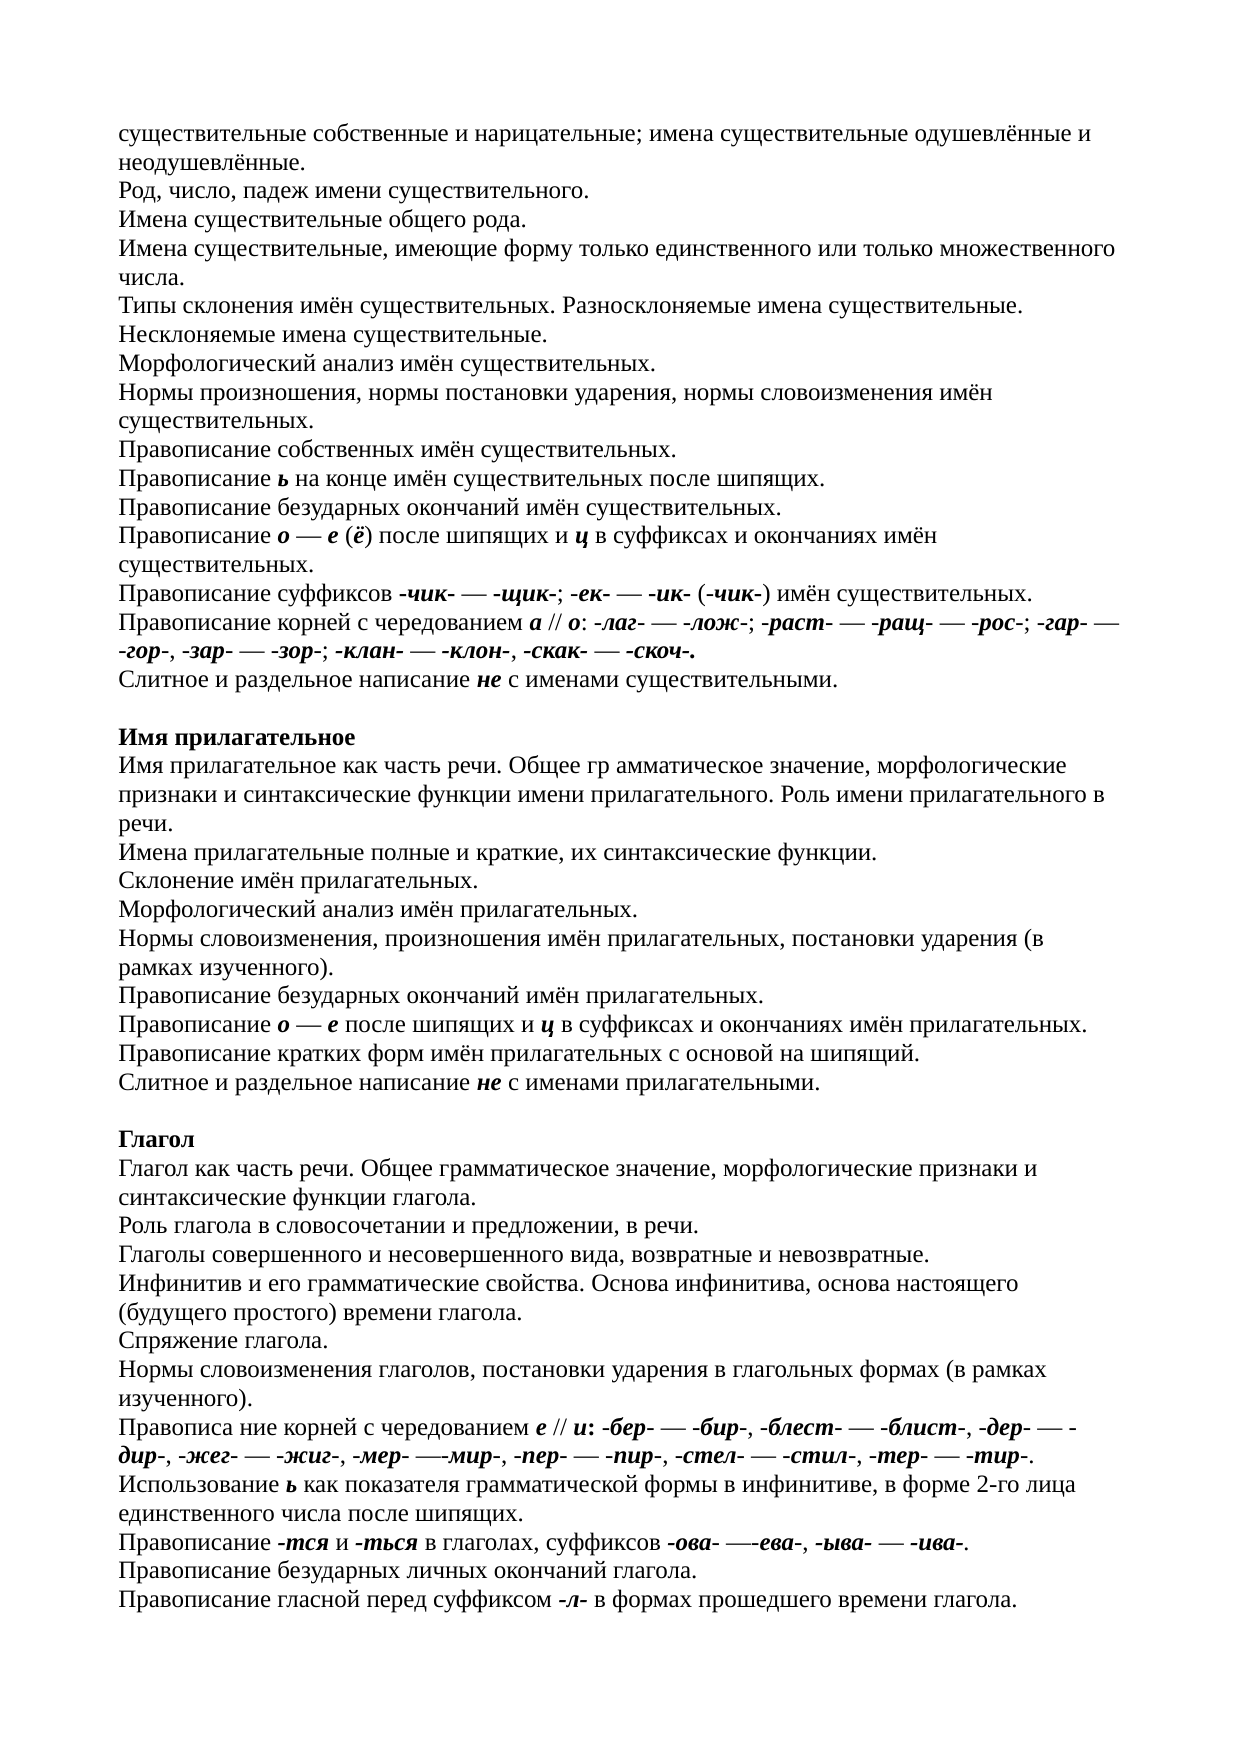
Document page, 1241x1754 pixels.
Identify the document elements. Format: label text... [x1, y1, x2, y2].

text Имя прилагательное [118, 722, 1122, 751]
text Глагол как часть речи. Общее грамматическое значение, морфологические признаки и синтаксические функции глагола. [118, 1153, 1122, 1211]
text Спряжение глагола. [118, 1326, 1122, 1354]
text Склонение имён прилагательных. [118, 866, 1122, 894]
text Правописа ние корней с чередованием е // и: -бер- — -бир-, -блест- — -блист-, -дер- — -дир-, -жег- — -жиг-, -мер- —-мир-, -пер- — -пир-, -стел- — -стил-, -тер- — -тир-. [118, 1412, 1122, 1469]
text Слитное и раздельное написание не с именами прилагательными. [118, 1067, 1122, 1096]
text Имена прилагательные полные и краткие, их синтаксические функции. [118, 837, 1122, 866]
text Имена существительные, имеющие форму только единственного или только множественного числа. [118, 233, 1122, 291]
text Род, число, падеж имени существительного. [118, 176, 1122, 204]
text Правописание кратких форм имён прилагательных с основой на шипящий. [118, 1038, 1122, 1067]
text Роль глагола в словосочетании и предложении, в речи. [118, 1211, 1122, 1239]
text Морфологический анализ имён существительных. [118, 348, 1122, 377]
text Правописание собственных имён существительных. [118, 434, 1122, 463]
text Инфинитив и его грамматические свойства. Основа инфинитива, основа настоящего (будущего простого) времени глагола. [118, 1268, 1122, 1326]
text Нормы словоизменения глаголов, постановки ударения в глагольных формах (в рамках изученного). [118, 1354, 1122, 1412]
text Глаголы совершенного и несовершенного вида, возвратные и невозвратные. [118, 1239, 1122, 1268]
text существительные собственные и нарицательные; имена существительные одушевлённые и неодушевлённые. [118, 118, 1122, 176]
text Глагол [118, 1124, 1122, 1153]
text Нормы словоизменения, произношения имён прилагательных, постановки ударения (в рамках изученного). [118, 923, 1122, 981]
text Нормы произношения, нормы постановки ударения, нормы словоизменения имён существительных. [118, 377, 1122, 434]
text Правописание безударных личных окончаний глагола. [118, 1556, 1122, 1584]
text Правописание гласной перед суффиксом -л- в формах прошедшего времени глагола. [118, 1584, 1122, 1613]
text Имена существительные общего рода. [118, 204, 1122, 233]
text Правописание о — е после шипящих и ц в суффиксах и окончаниях имён прилагательных. [118, 1009, 1122, 1038]
text Использование ь как показателя грамматической формы в инфинитиве, в форме 2-го лица единственного числа после шипящих. [118, 1469, 1122, 1527]
text Правописание ь на конце имён существительных после шипящих. [118, 463, 1122, 492]
text Слитное и раздельное написание не с именами существительными. [118, 664, 1122, 693]
text Правописание -тся и -ться в глаголах, суффиксов -ова- —-ева-, -ыва- — -ива-. [118, 1527, 1122, 1556]
text Морфологический анализ имён прилагательных. [118, 894, 1122, 923]
text Имя прилагательное как часть речи. Общее гр амматическое значение, морфологические признаки и синтаксические функции имени прилагательного. Роль имени прилагательного в речи. [118, 751, 1122, 837]
text Правописание безударных окончаний имён прилагательных. [118, 981, 1122, 1009]
text Правописание корней с чередованием а // о: -лаг- — -лож-; -раст- — -ращ- — -рос-; -гар- — -гор-, -зар- — -зор-; -клан- — -клон-, -скак- — -скоч-. [118, 607, 1122, 664]
text Типы склонения имён существительных. Разносклоняемые имена существительные. Несклоняемые имена существительные. [118, 291, 1122, 348]
text Правописание о — е (ё) после шипящих и ц в суффиксах и окончаниях имён существительных. [118, 521, 1122, 578]
text Правописание безударных окончаний имён существительных. [118, 492, 1122, 521]
text Правописание суффиксов -чик- — -щик-; -ек- — -ик- (-чик-) имён существительных. [118, 578, 1122, 607]
